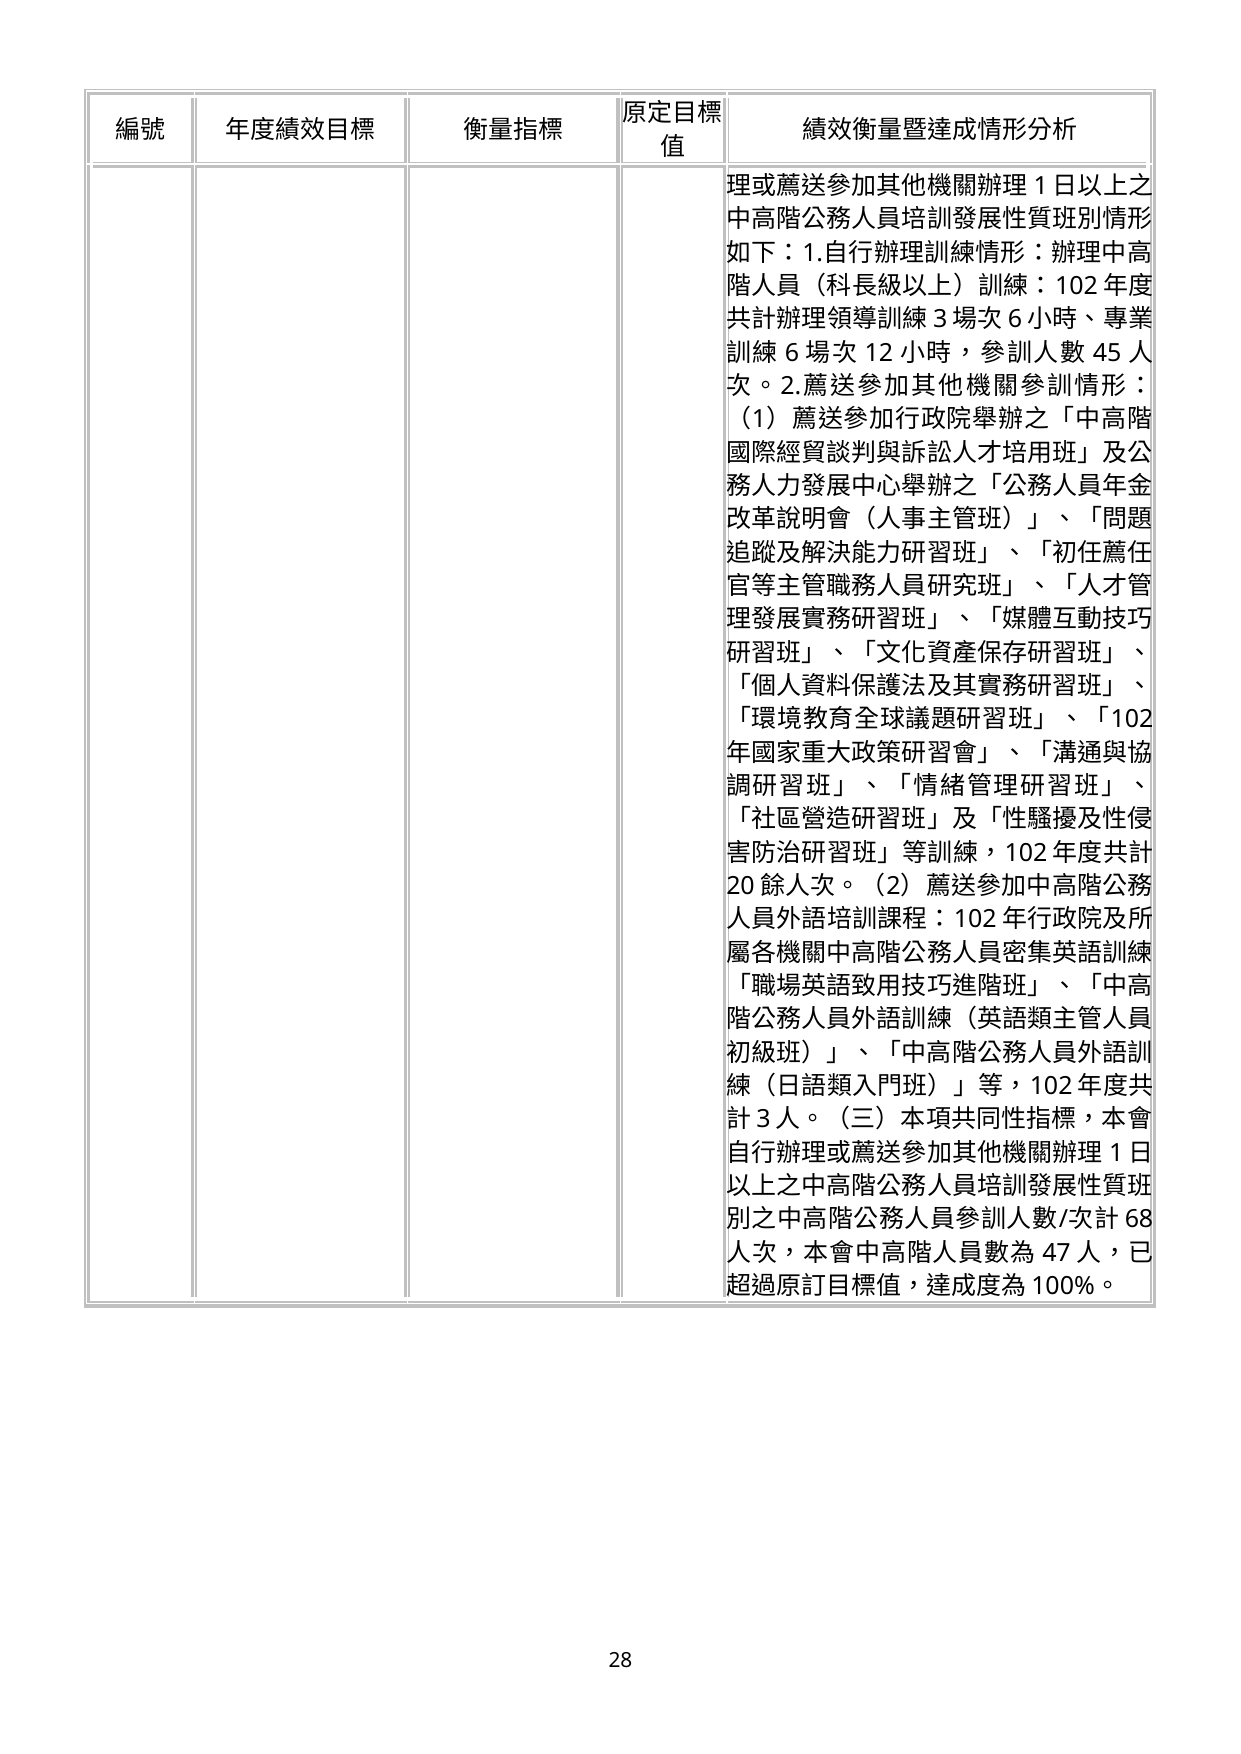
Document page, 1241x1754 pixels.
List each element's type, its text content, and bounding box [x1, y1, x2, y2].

table_cell [194, 162, 407, 1301]
table_header 原定目標值 [620, 90, 726, 162]
table_header 績效衡量暨達成情形分析 [726, 90, 1153, 162]
table_header 年度績效目標 [194, 90, 407, 162]
table_cell [620, 162, 726, 1301]
table_cell 理或薦送參加其他機關辦理1日以上之中高階公務人員培訓發展性質班別情形如下：1.自行辦理訓練情形：辦理中高階人員（科長級以上）訓練：102年度共計辦理領導訓練3場次6小時、專業訓練6場次12小時，參訓人數45人次。2.薦送參加其他機關參訓情形：（1）薦送參加行政院舉辦之「中高階國際經貿談判與訴訟人才培用班」及公務人力發展中心舉辦之「公務人員年金改革說明會（人事主管班）」、「問題追蹤及解決能力研習班」、「初任薦任官等主管職務人員研究班」、「人才管理發展實務研習班」、「媒體互動技巧研習班」、「文化資產保存研習班」、「個人資料保護法及其實務研習班」、「環境教育全球議題研習班」、「102年國家重大政策研習會」、「溝通與協調研習班」、「情緒管理研習班」、「社區營造研習班」及「性騷擾及性侵害防治研習班」等訓練，102年度共計20餘人次。（2）薦送參加中高階公務人員外語培訓課程：102年行政院及所屬各機關中高階公務人員密集英語訓練「職場英語致用技巧進階班」、「中高階公務人員外語訓練（英語類主管人員初級班）」、「中高階公務人員外語訓練（日語類入門班）」等，102年度共計3人。（三）本項共同性指標，本會自行辦理或薦送參加其他機關辦理1日以上之中高階公務人員培訓發展性質班別之中高階公務人員參訓人數/次計68人次，本會中高階人員數為47人，已超過原訂目標值，達成度為100%。 [726, 162, 1153, 1301]
table_header 編號 [90, 95, 194, 162]
table_cell [87, 162, 194, 1301]
table_header 衡量指標 [407, 90, 619, 162]
table_cell [407, 162, 619, 1301]
